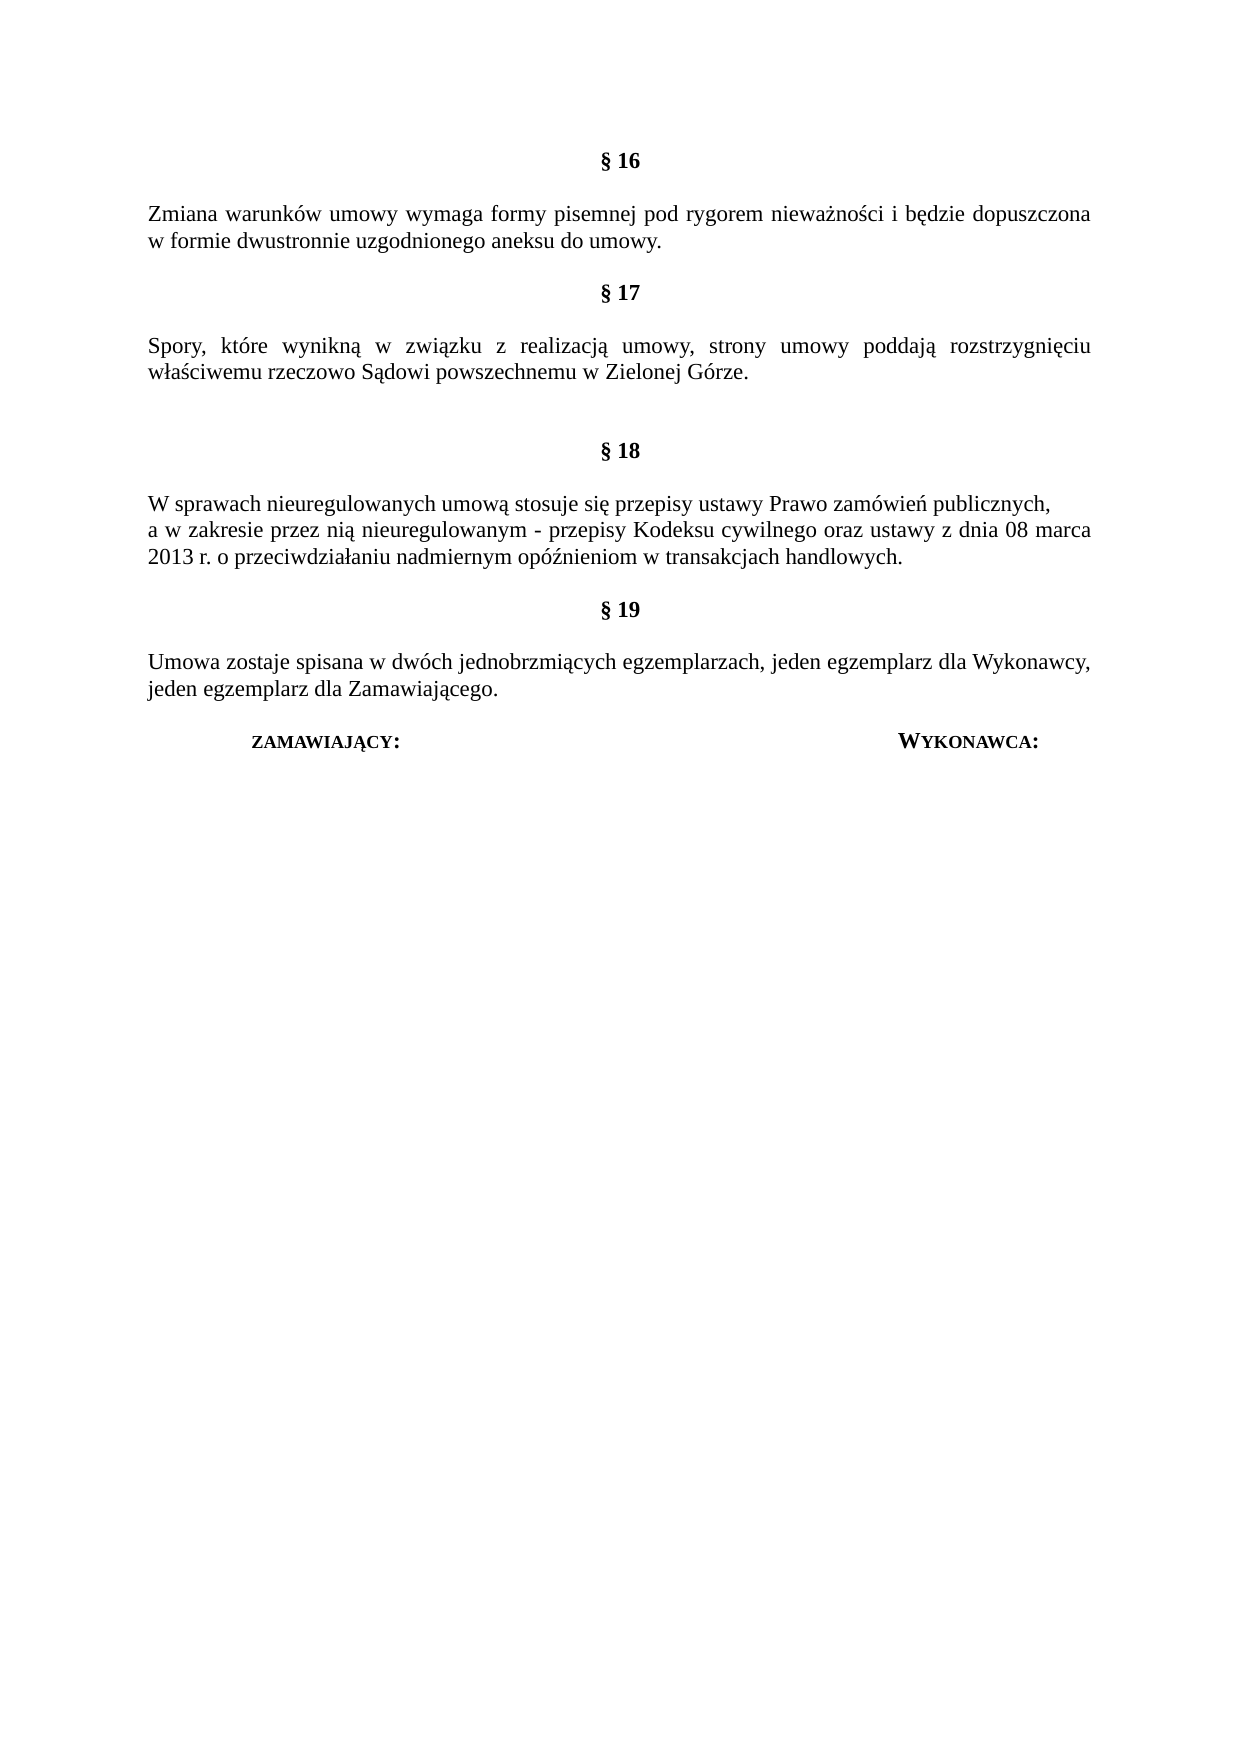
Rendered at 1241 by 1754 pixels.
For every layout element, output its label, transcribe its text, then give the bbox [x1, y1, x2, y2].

text W sprawach nieuregulowanych umową stosuje się przepisy ustawy Prawo zamówień publicznych, [148, 490, 1093, 517]
text § 19 [148, 596, 1093, 622]
text § 16 [148, 148, 1093, 174]
text Zmiana warunków umowy wymaga formy pisemnej pod rygorem nieważności i będzie dopuszczona w formie dwustronnie uzgodnionego aneksu do umowy. [148, 200, 1093, 253]
text § 17 [148, 279, 1093, 306]
text Umowa zostaje spisana w dwóch jednobrzmiących egzemplarzach, jeden egzemplarz dla Wykonawcy, jeden egzemplarz dla Zamawiającego. [148, 648, 1093, 701]
text § 18 [148, 437, 1093, 464]
text Spory, które wynikną w związku z realizacją umowy, strony umowy poddają rozstrzygnięciu właściwemu rzeczowo Sądowi powszechnemu w Zielonej Górze. [148, 332, 1093, 385]
text zamawiający: Wykonawca: [148, 727, 1093, 754]
text a w zakresie przez nią nieuregulowanym - przepisy Kodeksu cywilnego oraz ustawy z dnia 08 marca 2013 r. o przeciwdziałaniu nadmiernym opóźnieniom w transakcjach handlowych. [148, 517, 1093, 569]
